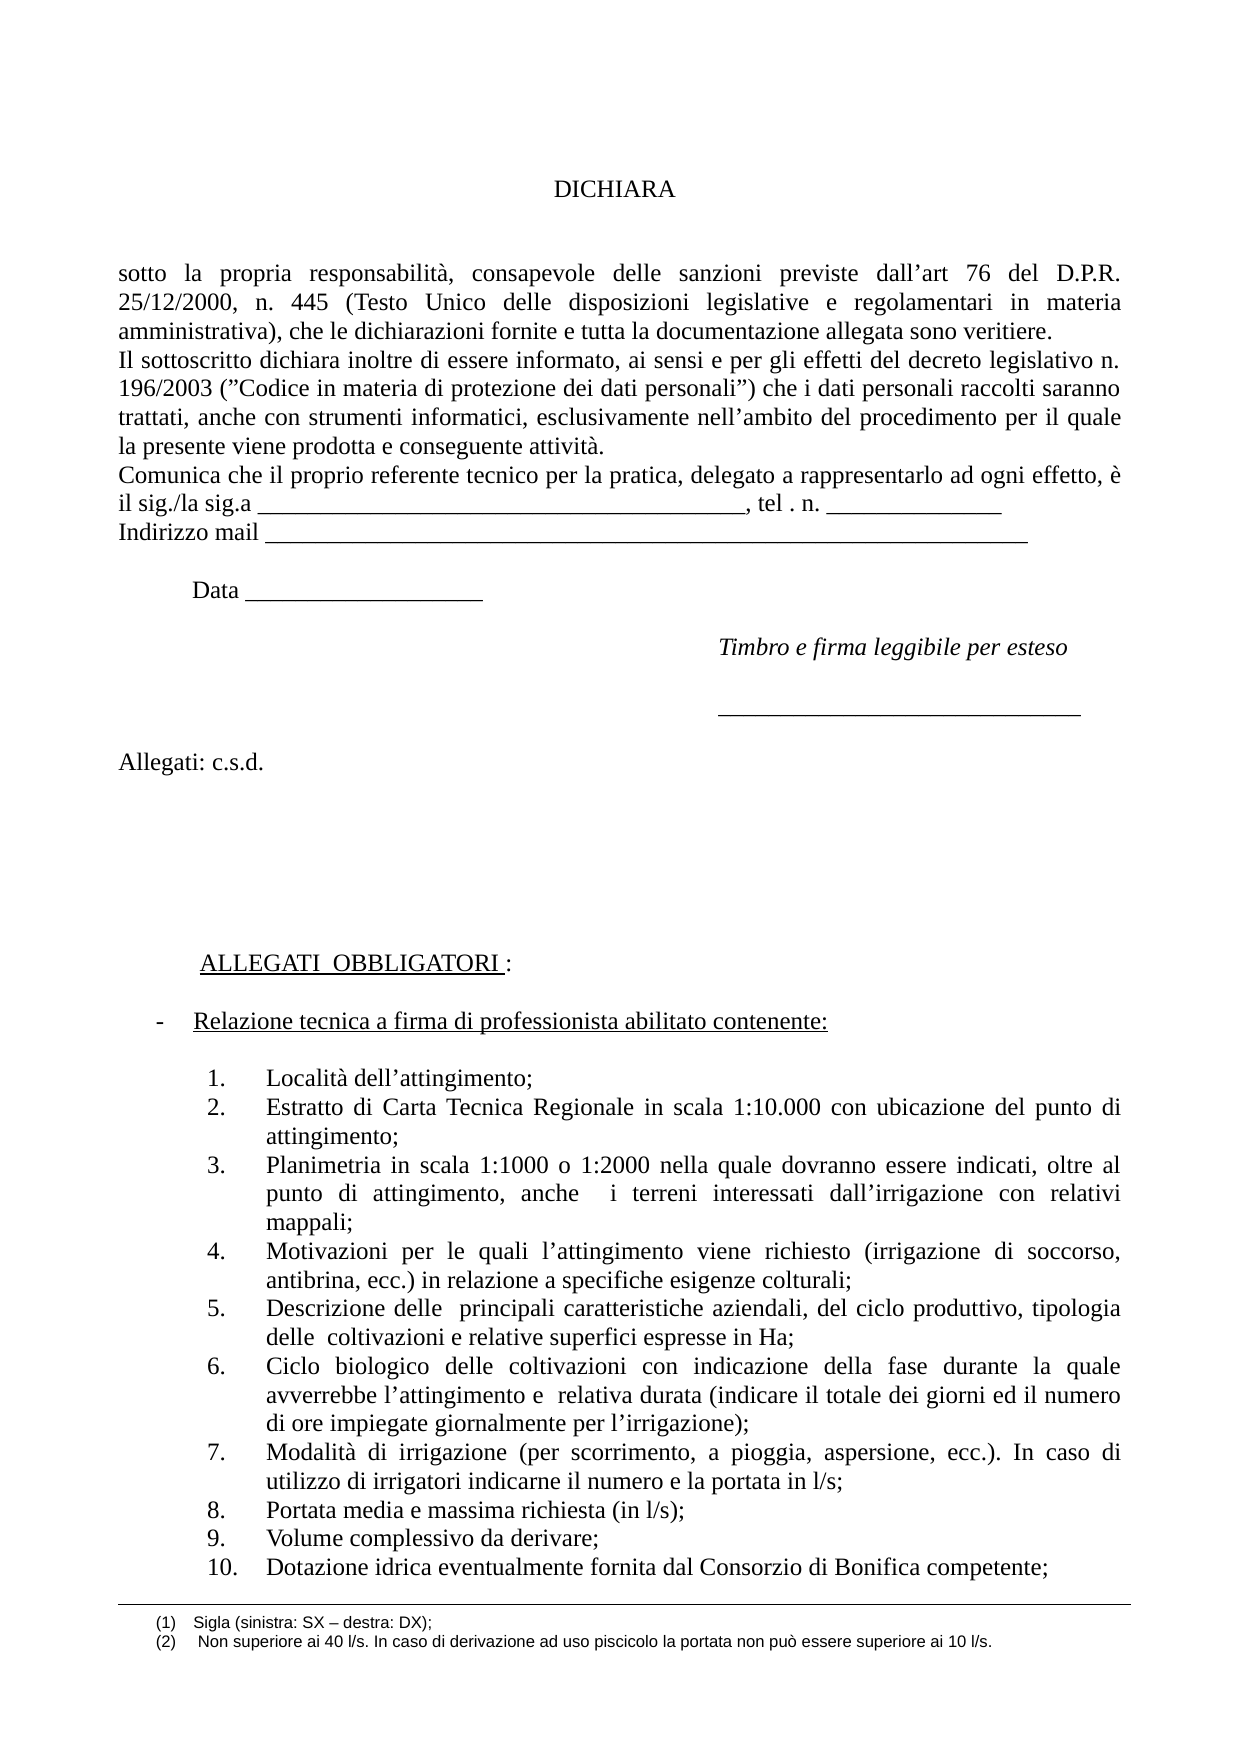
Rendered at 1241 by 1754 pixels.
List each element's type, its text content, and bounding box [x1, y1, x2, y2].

list Volume complessivo da derivare; [207, 1523, 1122, 1552]
text Comunica che il proprio referente tecnico per la pratica, delegato a rappresentarlo ad ogni effetto, è il sig./la sig.a _______________________________________, tel . n. ______________ [118, 460, 1122, 517]
list Località dell’attingimento; [207, 1063, 1122, 1092]
list Modalità di irrigazione (per scorrimento, a pioggia, aspersione, ecc.). In caso di utilizzo di irrigatori indicarne il numero e la portata in l/s; [207, 1437, 1122, 1495]
text Il sottoscritto dichiara inoltre di essere informato, ai sensi e per gli effetti del decreto legislativo n. 196/2003 (”Codice in materia di protezione dei dati personali”) che i dati personali raccolti saranno trattati, anche con strumenti informatici, esclusivamente nell’ambito del procedimento per il quale la presente viene prodotta e conseguente attività. [118, 345, 1122, 460]
text ALLEGATI OBBLIGATORI : [118, 948, 1122, 977]
list Portata media e massima richiesta (in l/s); [207, 1495, 1122, 1523]
text _____________________________ [718, 690, 1122, 718]
list Planimetria in scala 1:1000 o 1:2000 nella quale dovranno essere indicati, oltre al punto di attingimento, anche i terreni interessati dall’irrigazione con relativi mappali; [207, 1150, 1122, 1236]
text Timbro e firma leggibile per esteso [718, 632, 1122, 661]
list Dotazione idrica eventualmente fornita dal Consorzio di Bonifica competente; [207, 1552, 1122, 1581]
text DICHIARA [118, 173, 1122, 203]
text sotto la propria responsabilità, consapevole delle sanzioni previste dall’art 76 del D.P.R. 25/12/2000, n. 445 (Testo Unico delle disposizioni legislative e regolamentari in materia amministrativa), che le dichiarazioni fornite e tutta la documentazione allegata sono veritiere. [118, 258, 1122, 345]
text Allegati: c.s.d. [118, 747, 1122, 776]
text Indirizzo mail _____________________________________________________________ [118, 517, 1122, 546]
list Ciclo biologico delle coltivazioni con indicazione della fase durante la quale avverrebbe l’attingimento e relativa durata (indicare il totale dei giorni ed il numero di ore impiegate giornalmente per l’irrigazione); [207, 1351, 1122, 1437]
list Descrizione delle principali caratteristiche aziendali, del ciclo produttivo, tipologia delle coltivazioni e relative superfici espresse in Ha; [207, 1293, 1122, 1351]
text Data ___________________ [118, 575, 1122, 603]
list Relazione tecnica a firma di professionista abilitato contenente: [156, 1006, 1122, 1035]
list Estratto di Carta Tecnica Regionale in scala 1:10.000 con ubicazione del punto di attingimento; [207, 1092, 1122, 1150]
list Motivazioni per le quali l’attingimento viene richiesto (irrigazione di soccorso, antibrina, ecc.) in relazione a specifiche esigenze colturali; [207, 1236, 1122, 1293]
